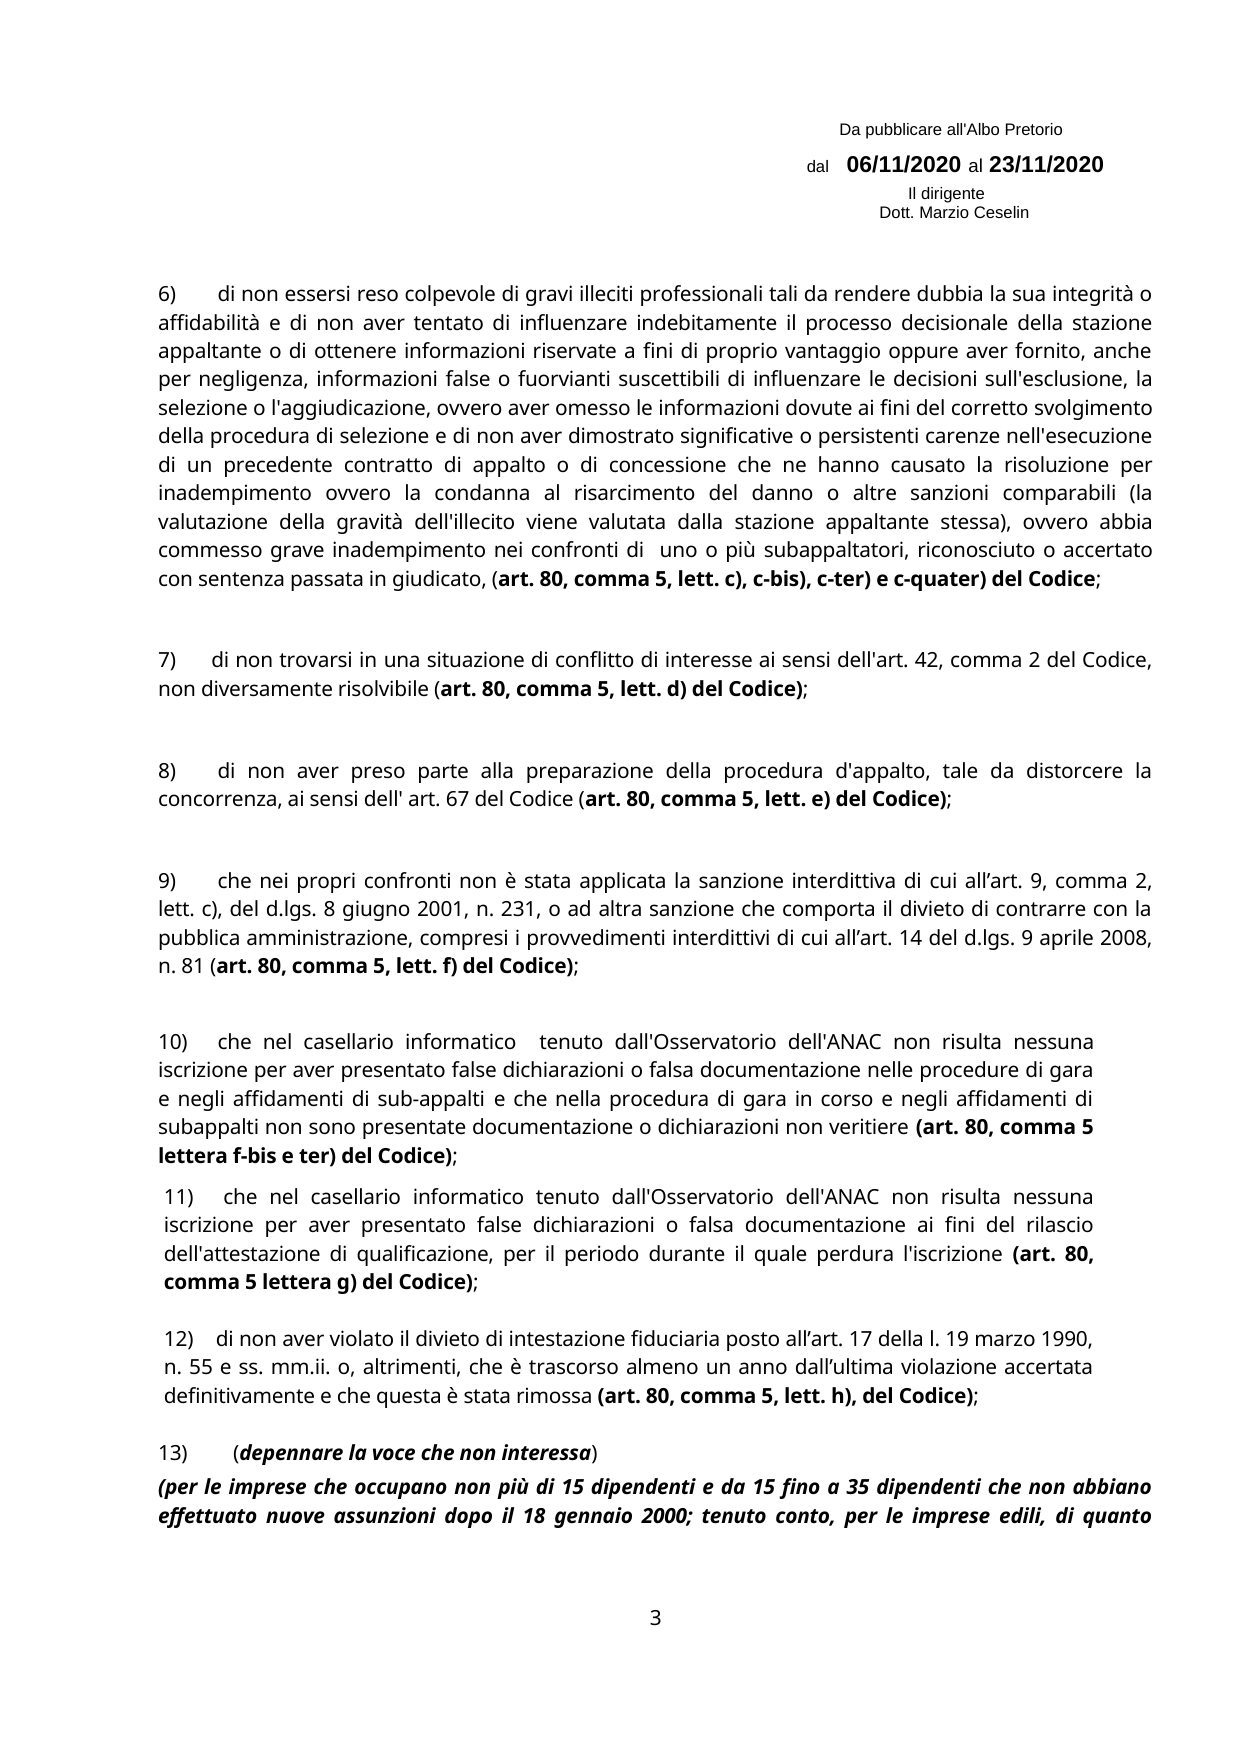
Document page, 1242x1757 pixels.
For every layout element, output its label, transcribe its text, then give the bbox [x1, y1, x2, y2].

text 7) di non trovarsi in una situazione di conflitto di interesse ai sensi dell'art. 42, comma 2 del Codice, non diversamente risolvibile (art. 80, comma 5, lett. d) del Codice); [158, 646, 1153, 702]
text 10) che nel casellario informatico tenuto dall'Osservatorio dell'ANAC non risulta nessuna iscrizione per aver presentato false dichiarazioni o falsa documentazione nelle procedure di gara e negli affidamenti di sub-appalti e che nella procedura di gara in corso e negli affidamenti di subappalti non sono presentate documentazione o dichiarazioni non veritiere (art. 80, comma 5 lettera f-bis e ter) del Codice); [158, 1027, 1094, 1169]
text 8) di non aver preso parte alla preparazione della procedura d'appalto, tale da distorcere la concorrenza, ai sensi dell' art. 67 del Codice (art. 80, comma 5, lett. e) del Codice); [158, 756, 1153, 813]
text 12) di non aver violato il divieto di intestazione fiduciaria posto all’art. 17 della l. 19 marzo 1990, n. 55 e ss. mm.ii. o, altrimenti, che è trascorso almeno un anno dall’ultima violazione accertata definitivamente e che questa è stata rimossa (art. 80, comma 5, lett. h), del Codice); [164, 1324, 1094, 1409]
text 13) (depennare la voce che non interessa) [158, 1438, 1153, 1466]
text (per le imprese che occupano non più di 15 dipendenti e da 15 fino a 35 dipendenti che non abbiano effettuato nuove assunzioni dopo il 18 gennaio 2000; tenuto conto, per le imprese edili, di quanto [158, 1472, 1153, 1529]
text 11) che nel casellario informatico tenuto dall'Osservatorio dell'ANAC non risulta nessuna iscrizione per aver presentato false dichiarazioni o falsa documentazione ai fini del rilascio dell'attestazione di qualificazione, per il periodo durante il quale perdura l'iscrizione (art. 80, comma 5 lettera g) del Codice); [164, 1182, 1094, 1296]
text 6) di non essersi reso colpevole di gravi illeciti professionali tali da rendere dubbia la sua integrità o affidabilità e di non aver tentato di influenzare indebitamente il processo decisionale della stazione appaltante o di ottenere informazioni riservate a fini di proprio vantaggio oppure aver fornito, anche per negligenza, informazioni false o fuorvianti suscettibili di influenzare le decisioni sull'esclusione, la selezione o l'aggiudicazione, ovvero aver omesso le informazioni dovute ai fini del corretto svolgimento della procedura di selezione e di non aver dimostrato significative o persistenti carenze nell'esecuzione di un precedente contratto di appalto o di concessione che ne hanno causato la risoluzione per inadempimento ovvero la condanna al risarcimento del danno o altre sanzioni comparabili (la valutazione della gravità dell'illecito viene valutata dalla stazione appaltante stessa), ovvero abbia commesso grave inadempimento nei confronti di uno o più subappaltatori, riconosciuto o accertato con sentenza passata in giudicato, (art. 80, comma 5, lett. c), c-bis), c-ter) e c-quater) del Codice; [158, 279, 1153, 592]
text 9) che nei propri confronti non è stata applicata la sanzione interdittiva di cui all’art. 9, comma 2, lett. c), del d.lgs. 8 giugno 2001, n. 231, o ad altra sanzione che comporta il divieto di contrarre con la pubblica amministrazione, compresi i provvedimenti interdittivi di cui all’art. 14 del d.lgs. 9 aprile 2008, n. 81 (art. 80, comma 5, lett. f) del Codice); [158, 866, 1153, 980]
